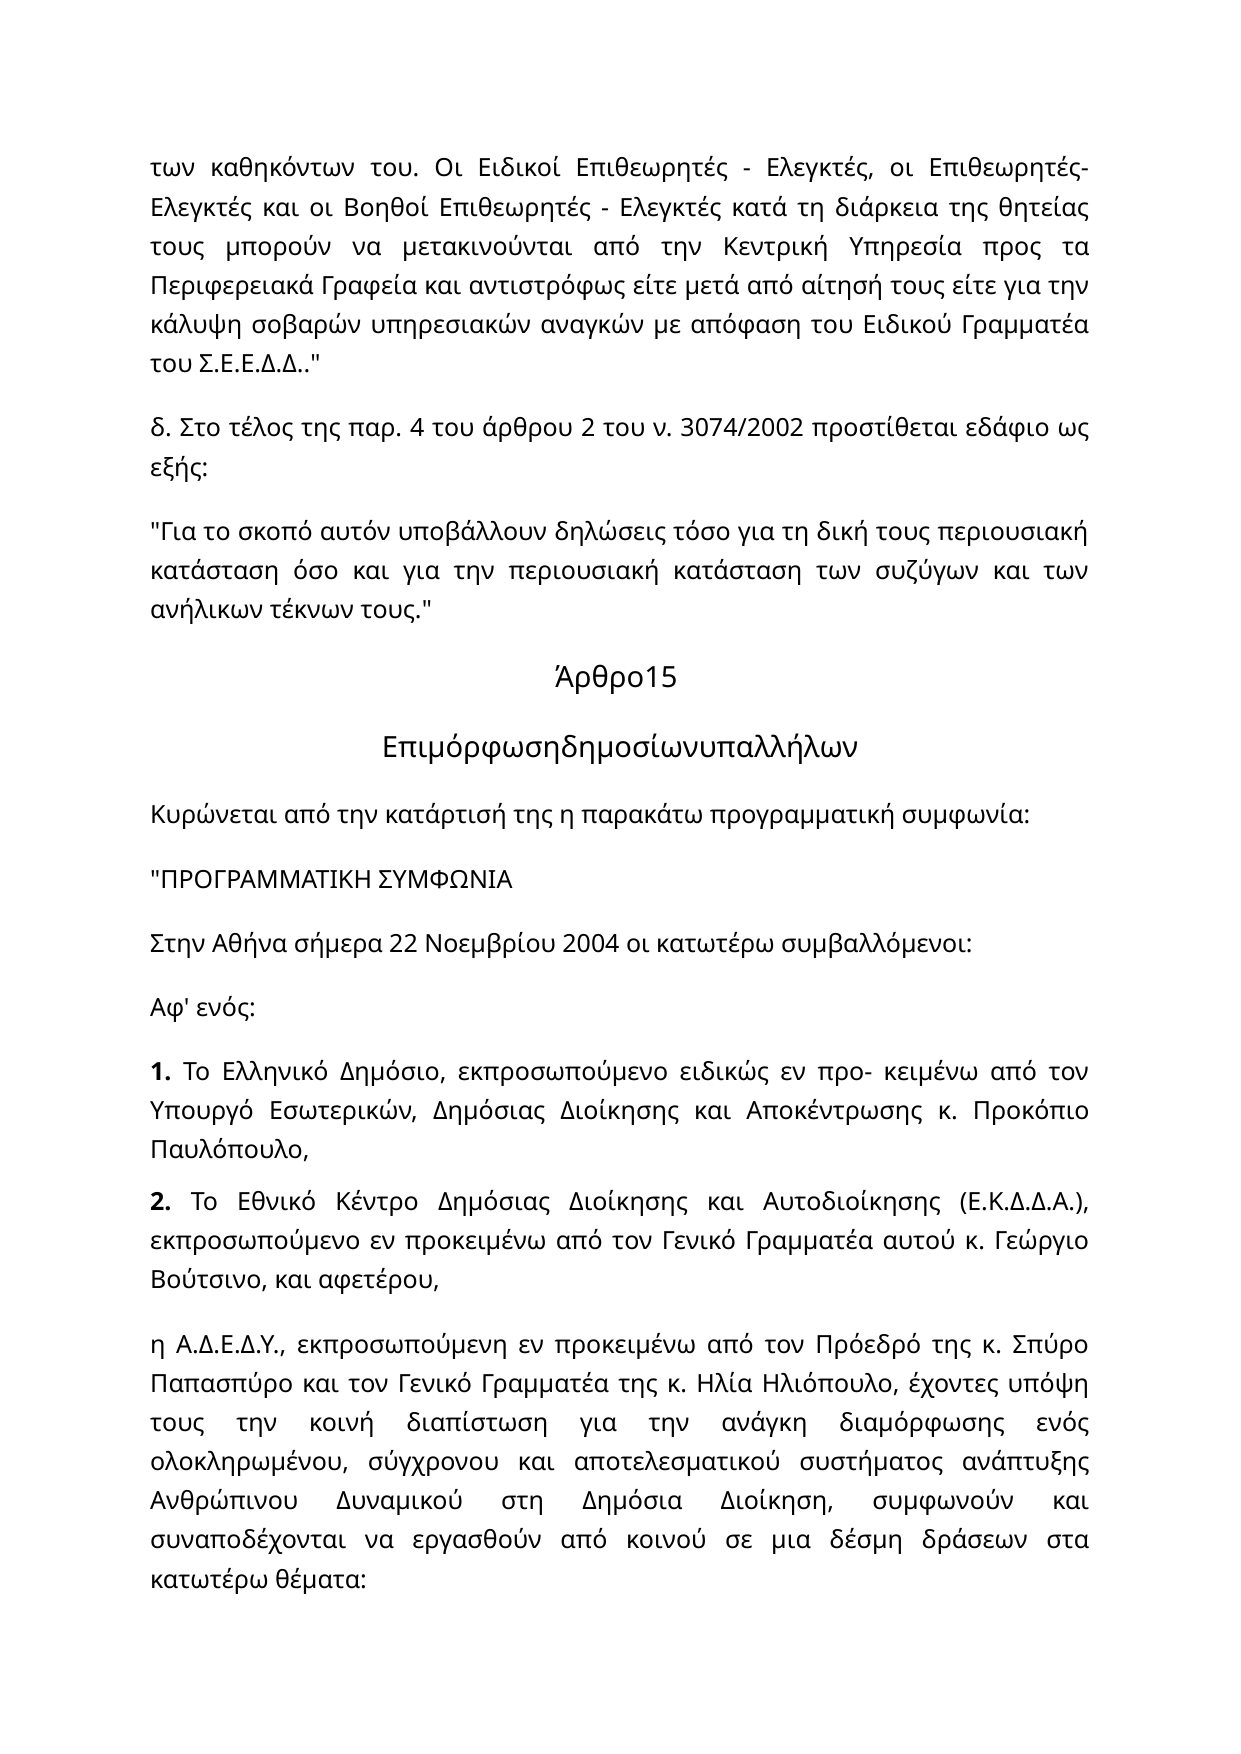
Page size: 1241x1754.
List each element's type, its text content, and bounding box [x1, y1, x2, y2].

text Αφ' ενός: [150, 989, 1090, 1024]
text 2. Το Εθνικό Κέντρο Δημόσιας Διοίκησης και Αυτοδιοίκησης (Ε.Κ.Δ.Δ.Α.), εκπροσωπούμενο εν προκειμένω από τον Γενικό Γραμματέα αυτού κ. Γεώργιο Βούτσινο, και αφετέρου, [150, 1184, 1090, 1296]
text η Α.Δ.Ε.Δ.Υ., εκπροσωπούμενη εν προκειμένω από τον Πρόεδρό της κ. Σπύρο Παπασπύρο και τον Γενικό Γραμματέα της κ. Ηλία Ηλιόπουλο, έχοντες υπόψη τους την κοινή διαπίστωση για την ανάγκη διαμόρφωσης ενός ολοκληρωμένου, σύγχρονου και αποτελεσματικού συστήματος ανάπτυξης Ανθρώπινου Δυναμικού στη Δημόσια Διοίκηση, συμφωνούν και συναποδέχονται να εργασθούν από κοινού σε μια δέσμη δράσεων στα κατωτέρω θέματα: [150, 1326, 1090, 1595]
subtitle Επιμόρφωσηδημοσίωνυπαλλήλων [150, 726, 1090, 766]
text "Για το σκοπό αυτόν υποβάλλουν δηλώσεις τόσο για τη δική τους περιουσιακή κατάσταση όσο και για την περιουσιακή κατάσταση των συζύγων και των ανήλικων τέκνων τους." [150, 513, 1090, 626]
text Στην Αθήνα σήμερα 22 Νοεμβρίου 2004 οι κατωτέρω συμβαλλόμενοι: [150, 925, 1090, 959]
text Κυρώνεται από την κατάρτισή της η παρακάτω προγραμματική συμφωνία: [150, 797, 1090, 831]
text δ. Στο τέλος της παρ. 4 του άρθρου 2 του ν. 3074/2002 προστίθεται εδάφιο ως εξής: [150, 410, 1090, 483]
subtitle Άρθρο15 [150, 656, 1090, 696]
text 1. Το Ελληνικό Δημόσιο, εκπροσωπούμενο ειδικώς εν προ- κειμένω από τον Υπουργό Εσωτερικών, Δημόσιας Διοίκησης και Αποκέντρωσης κ. Προκόπιο Παυλόπουλο, [150, 1054, 1090, 1166]
text των καθηκόντων του. Οι Ειδικοί Επιθεωρητές - Ελεγκτές, οι Επιθεωρητές-Ελεγκτές και οι Βοηθοί Επιθεωρητές - Ελεγκτές κατά τη διάρκεια της θητείας τους μπορούν να μετακινούνται από την Κεντρική Υπηρεσία προς τα Περιφερειακά Γραφεία και αντιστρόφως είτε μετά από αίτησή τους είτε για την κάλυψη σοβαρών υπηρεσιακών αναγκών με απόφαση του Ειδικού Γραμματέα του Σ.Ε.Ε.Δ.Δ.." [150, 150, 1090, 380]
text "ΠΡΟΓΡΑΜΜΑΤΙΚΗ ΣΥΜΦΩΝΙΑ [150, 861, 1090, 895]
